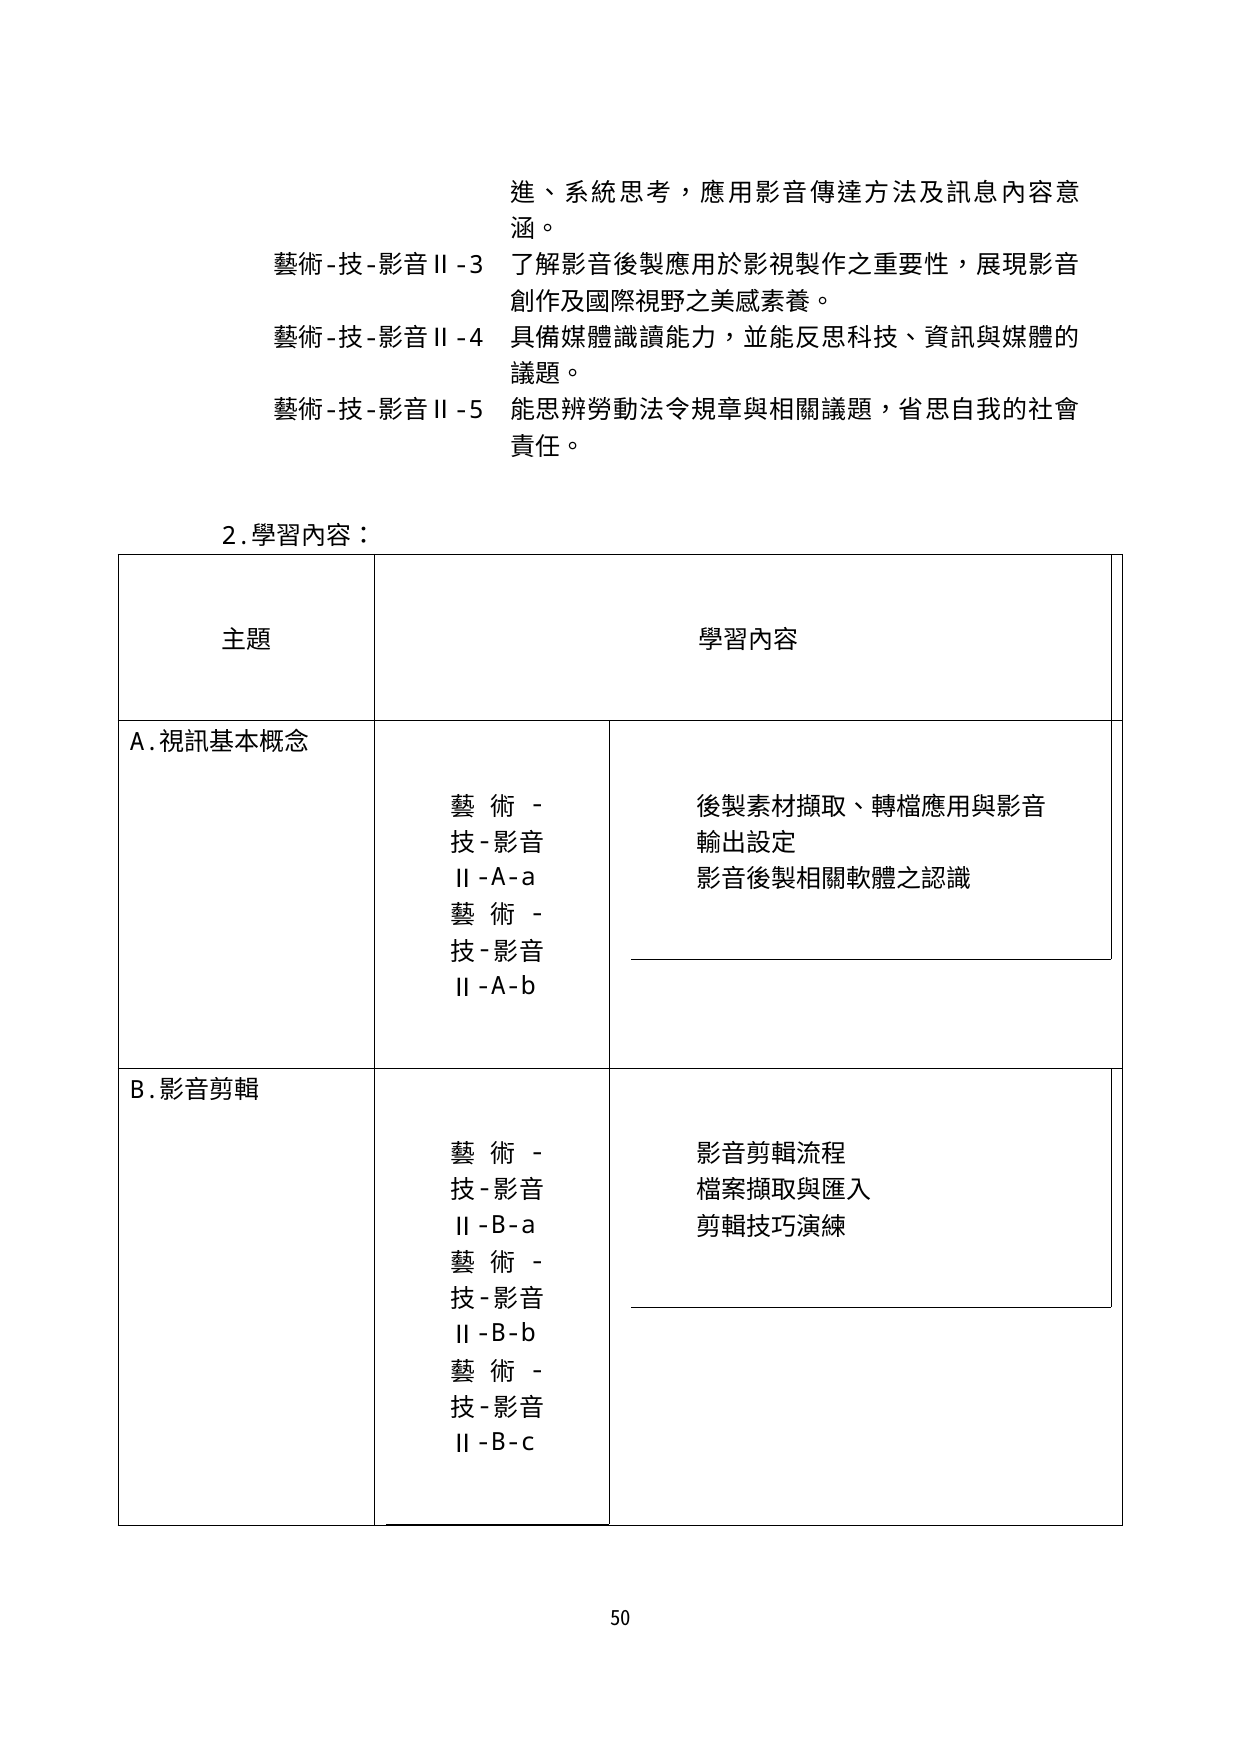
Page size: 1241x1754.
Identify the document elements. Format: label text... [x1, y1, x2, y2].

table_cell [610, 1069, 620, 1524]
table_header 主題 [119, 555, 374, 720]
table_cell [262, 172, 498, 245]
table_cell 能思辨勞動法令規章與相關議題，省思自我的社會責任。 [499, 390, 1093, 462]
table_cell 藝術-技-影音Ⅱ-A-a 藝術-技-影音Ⅱ-A-b [375, 721, 609, 1068]
table_cell 具備媒體識讀能力，並能反思科技、資訊與媒體的議題。 [499, 317, 1093, 390]
table_cell 藝術-技-影音Ⅱ-5 [262, 390, 498, 462]
table_header [1112, 555, 1122, 720]
table_cell [610, 721, 620, 1068]
table_cell 影音剪輯流程 檔案擷取與匯入 剪輯技巧演練 [620, 1069, 1122, 1524]
table_cell 藝術-技-影音Ⅱ-B-a 藝術-技-影音Ⅱ-B-b 藝術-技-影音Ⅱ-B-c [375, 1069, 609, 1524]
table_cell A.視訊基本概念 [119, 721, 374, 1068]
table_cell 進、系統思考，應用影音傳達方法及訊息內容意涵。 [499, 172, 1093, 245]
table_cell 後製素材擷取、轉檔應用與影音輸出設定 影音後製相關軟體之認識 [620, 721, 1122, 1068]
table_cell 藝術-技-影音Ⅱ-3 [262, 245, 498, 317]
table_cell 藝術-技-影音Ⅱ-4 [262, 317, 498, 390]
table_header 學習內容 [375, 555, 1111, 720]
text 2.學習內容： [168, 508, 1122, 554]
table_cell 了解影音後製應用於影視製作之重要性，展現影音創作及國際視野之美感素養。 [499, 245, 1093, 317]
table_cell B.影音剪輯 [119, 1069, 374, 1524]
